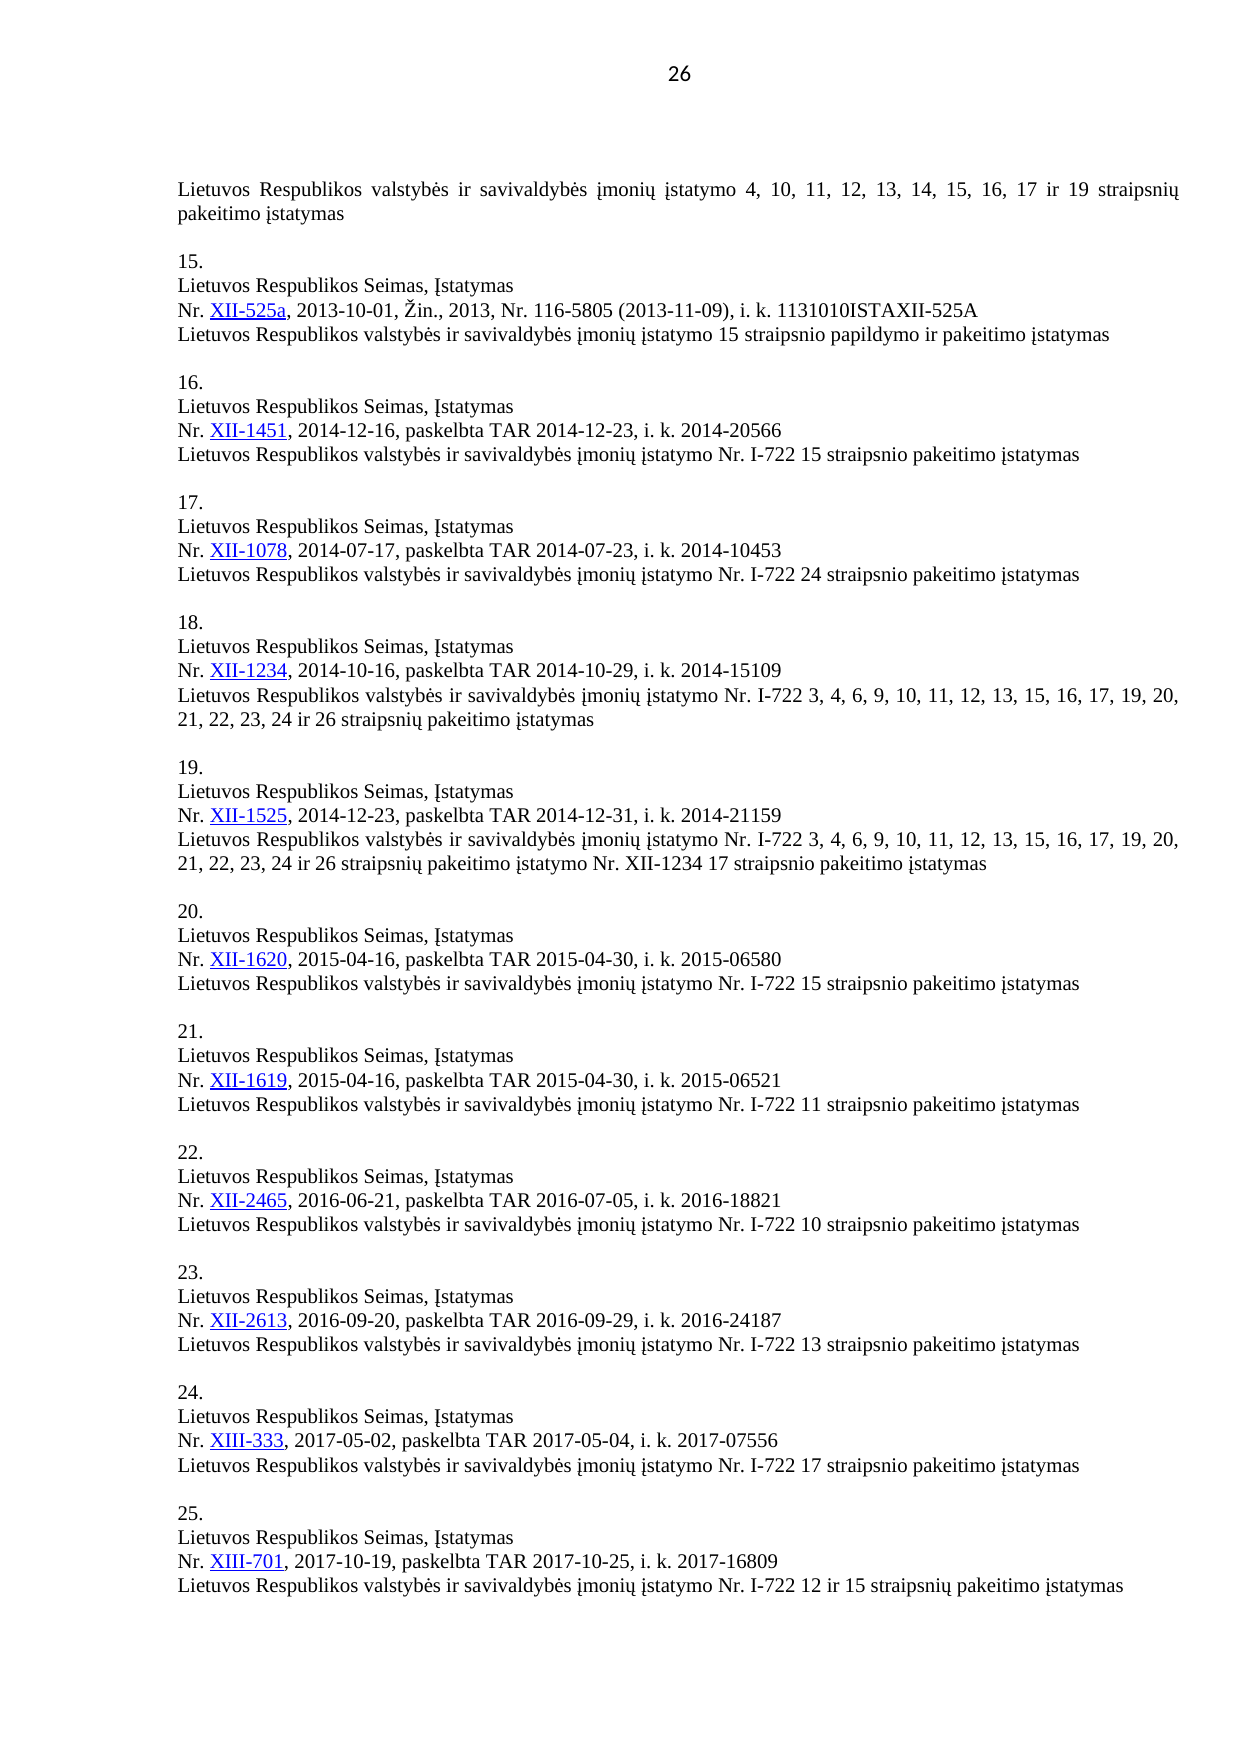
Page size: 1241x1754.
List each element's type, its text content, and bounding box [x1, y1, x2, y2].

text Lietuvos Respublikos Seimas, Įstatymas [177, 779, 1181, 803]
text Lietuvos Respublikos Seimas, Įstatymas [177, 1525, 1181, 1549]
text 22. [177, 1140, 1181, 1164]
text Lietuvos Respublikos valstybės ir savivaldybės įmonių įstatymo Nr. I-722 15 straipsnio pakeitimo įstatymas [177, 971, 1181, 995]
text Lietuvos Respublikos valstybės ir savivaldybės įmonių įstatymo Nr. I-722 3, 4, 6, 9, 10, 11, 12, 13, 15, 16, 17, 19, 20, 21, 22, 23, 24 ir 26 straipsnių pakeitimo įstatymas [177, 682, 1181, 731]
text Nr. XII-1451, 2014-12-16, paskelbta TAR 2014-12-23, i. k. 2014-20566 [177, 418, 1181, 442]
text 16. [177, 370, 1181, 394]
text Nr. XIII-333, 2017-05-02, paskelbta TAR 2017-05-04, i. k. 2017-07556 [177, 1428, 1181, 1452]
text Nr. XII-525a, 2013-10-01, Žin., 2013, Nr. 116-5805 (2013-11-09), i. k. 1131010ISTAXII-525A [177, 297, 1181, 322]
text Lietuvos Respublikos Seimas, Įstatymas [177, 394, 1181, 418]
text 15. [177, 249, 1181, 273]
text Nr. XII-2613, 2016-09-20, paskelbta TAR 2016-09-29, i. k. 2016-24187 [177, 1308, 1181, 1332]
text 23. [177, 1260, 1181, 1284]
text Lietuvos Respublikos valstybės ir savivaldybės įmonių įstatymo Nr. I-722 13 straipsnio pakeitimo įstatymas [177, 1332, 1181, 1356]
text 20. [177, 899, 1181, 923]
text Lietuvos Respublikos valstybės ir savivaldybės įmonių įstatymo Nr. I-722 11 straipsnio pakeitimo įstatymas [177, 1092, 1181, 1116]
text Lietuvos Respublikos Seimas, Įstatymas [177, 1164, 1181, 1188]
text 17. [177, 490, 1181, 514]
text Nr. XII-1234, 2014-10-16, paskelbta TAR 2014-10-29, i. k. 2014-15109 [177, 658, 1181, 682]
text Lietuvos Respublikos Seimas, Įstatymas [177, 273, 1181, 297]
text 24. [177, 1380, 1181, 1404]
text Lietuvos Respublikos valstybės ir savivaldybės įmonių įstatymo Nr. I-722 12 ir 15 straipsnių pakeitimo įstatymas [177, 1573, 1181, 1597]
text Nr. XII-1525, 2014-12-23, paskelbta TAR 2014-12-31, i. k. 2014-21159 [177, 803, 1181, 827]
text 19. [177, 755, 1181, 779]
text Lietuvos Respublikos Seimas, Įstatymas [177, 923, 1181, 947]
text Lietuvos Respublikos Seimas, Įstatymas [177, 1284, 1181, 1308]
text Nr. XII-1620, 2015-04-16, paskelbta TAR 2015-04-30, i. k. 2015-06580 [177, 947, 1181, 971]
text Lietuvos Respublikos valstybės ir savivaldybės įmonių įstatymo 15 straipsnio papildymo ir pakeitimo įstatymas [177, 322, 1181, 346]
text Lietuvos Respublikos valstybės ir savivaldybės įmonių įstatymo Nr. I-722 15 straipsnio pakeitimo įstatymas [177, 442, 1181, 466]
text 21. [177, 1019, 1181, 1043]
text Nr. XII-1078, 2014-07-17, paskelbta TAR 2014-07-23, i. k. 2014-10453 [177, 538, 1181, 562]
text Lietuvos Respublikos valstybės ir savivaldybės įmonių įstatymo Nr. I-722 10 straipsnio pakeitimo įstatymas [177, 1212, 1181, 1236]
text Lietuvos Respublikos valstybės ir savivaldybės įmonių įstatymo Nr. I-722 17 straipsnio pakeitimo įstatymas [177, 1452, 1181, 1477]
text Nr. XIII-701, 2017-10-19, paskelbta TAR 2017-10-25, i. k. 2017-16809 [177, 1549, 1181, 1573]
text Lietuvos Respublikos Seimas, Įstatymas [177, 1404, 1181, 1428]
text Lietuvos Respublikos valstybės ir savivaldybės įmonių įstatymo 4, 10, 11, 12, 13, 14, 15, 16, 17 ir 19 straipsnių pakeitimo įstatymas [177, 177, 1181, 225]
text Nr. XII-2465, 2016-06-21, paskelbta TAR 2016-07-05, i. k. 2016-18821 [177, 1188, 1181, 1212]
text 25. [177, 1501, 1181, 1525]
text Lietuvos Respublikos Seimas, Įstatymas [177, 1043, 1181, 1067]
text Lietuvos Respublikos Seimas, Įstatymas [177, 514, 1181, 538]
text 18. [177, 610, 1181, 634]
text Lietuvos Respublikos Seimas, Įstatymas [177, 634, 1181, 658]
text Lietuvos Respublikos valstybės ir savivaldybės įmonių įstatymo Nr. I-722 24 straipsnio pakeitimo įstatymas [177, 562, 1181, 586]
text Lietuvos Respublikos valstybės ir savivaldybės įmonių įstatymo Nr. I-722 3, 4, 6, 9, 10, 11, 12, 13, 15, 16, 17, 19, 20, 21, 22, 23, 24 ir 26 straipsnių pakeitimo įstatymo Nr. XII-1234 17 straipsnio pakeitimo įstatymas [177, 827, 1181, 875]
text Nr. XII-1619, 2015-04-16, paskelbta TAR 2015-04-30, i. k. 2015-06521 [177, 1067, 1181, 1092]
